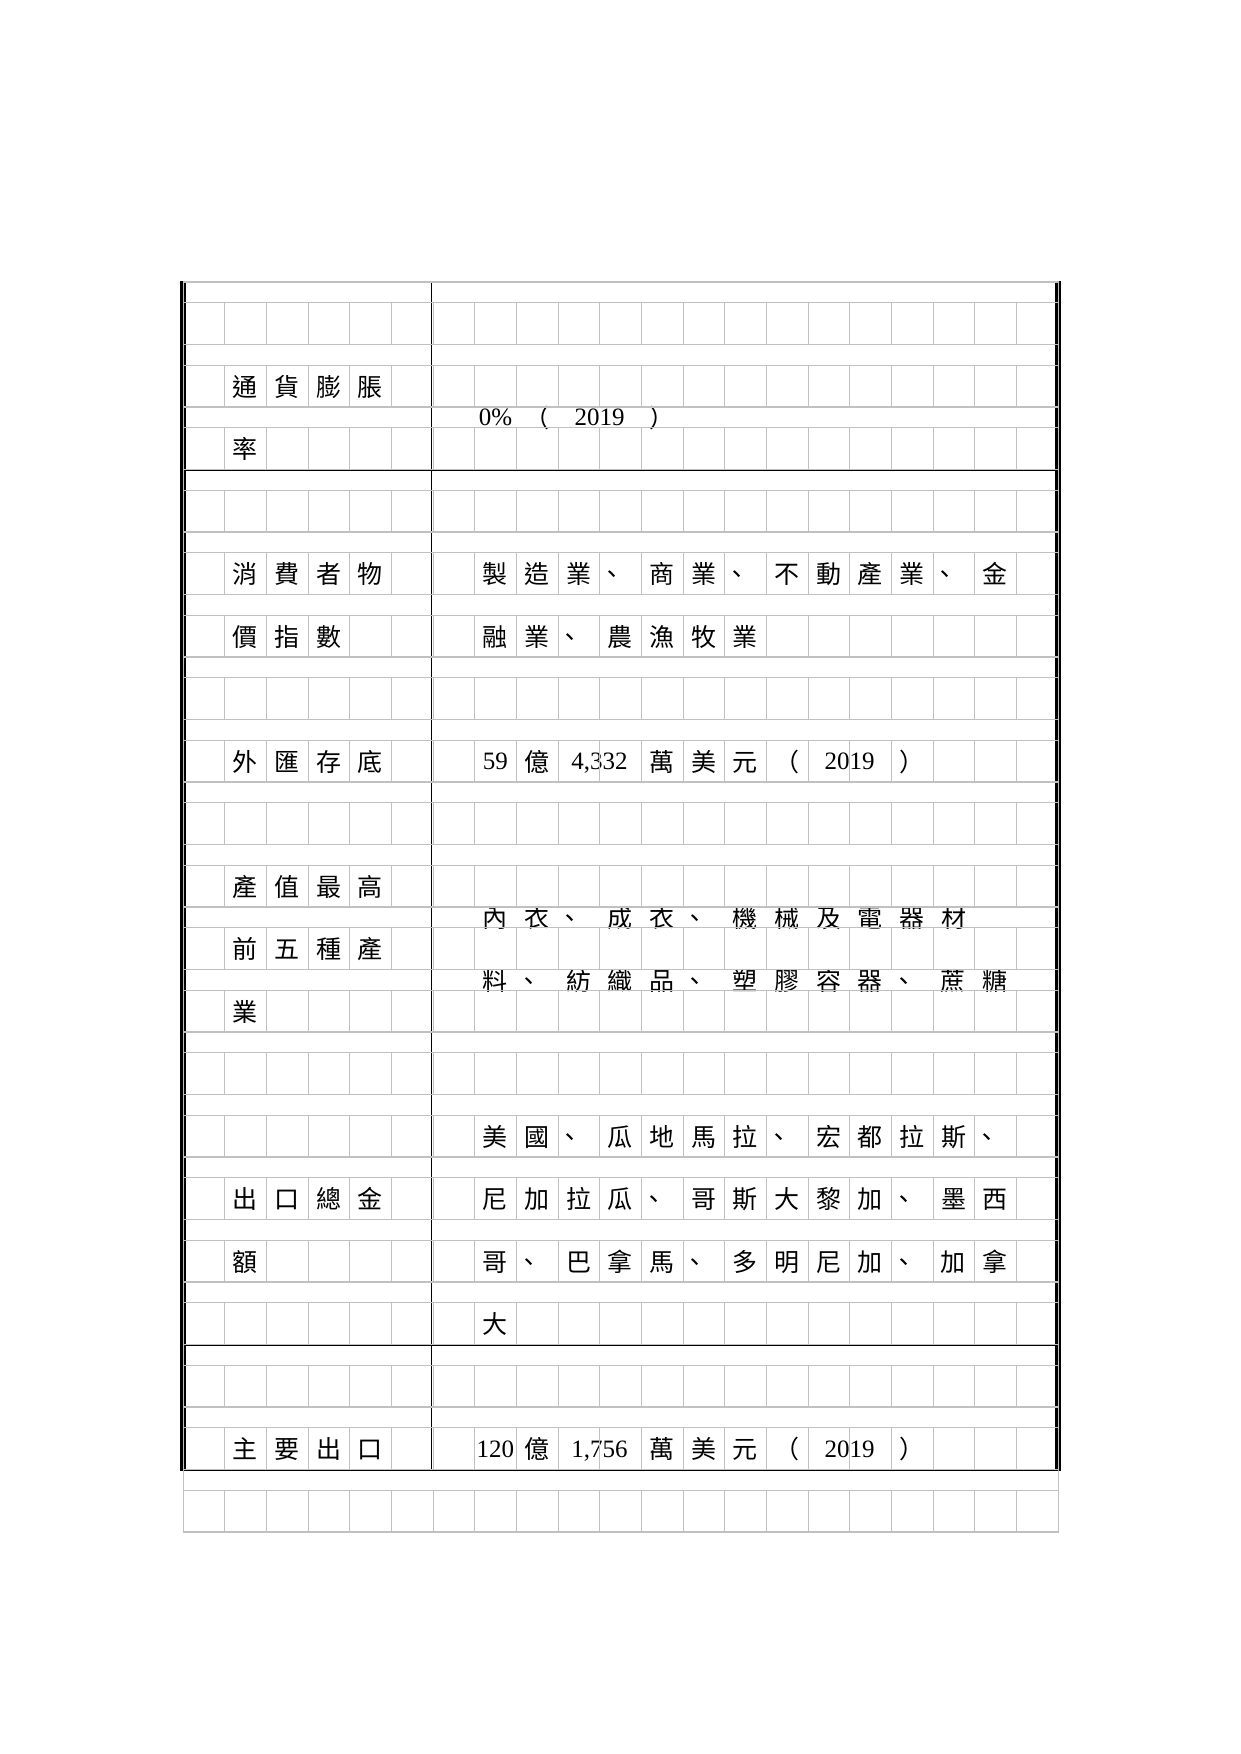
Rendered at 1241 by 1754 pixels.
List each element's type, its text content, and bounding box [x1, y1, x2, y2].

table_cell [225, 1303, 266, 1344]
table_cell 內衣、成衣、機械及電器材料、紡織品、塑膠容器、蔗糖 [745, 970, 776, 990]
table_cell [186, 1366, 224, 1406]
table_cell 59億4,332萬美元（2019） [600, 678, 641, 719]
table_cell 美國、瓜地馬拉、宏都拉斯、尼加拉瓜、哥斯大黎加、墨西哥、巴拿馬、多明尼加、加拿大 [517, 1178, 558, 1219]
table_cell [186, 1346, 431, 1365]
table_cell 製造業、商業、不動產業、金融業、農漁牧業 [684, 491, 724, 531]
table_cell 0%（2019） [975, 366, 1016, 406]
table_cell 美國、瓜地馬拉、宏都拉斯、尼加拉瓜、哥斯大黎加、墨西哥、巴拿馬、多明尼加、加拿大 [934, 1053, 974, 1094]
table_cell 120億1,756萬美元（2019） [434, 1428, 474, 1469]
table_cell [392, 1366, 431, 1406]
table_cell 內衣、成衣、機械及電器材料、紡織品、塑膠容器、蔗糖 [559, 803, 599, 844]
table_cell 0%（2019） [642, 428, 683, 469]
table_cell 0%（2019） [1017, 303, 1055, 344]
table_cell [267, 303, 308, 344]
table_cell 內衣、成衣、機械及電器材料、紡織品、塑膠容器、蔗糖 [503, 970, 582, 990]
table_cell 120億1,756萬美元（2019） [809, 1428, 849, 1469]
table_cell 內衣、成衣、機械及電器材料、紡織品、塑膠容器、蔗糖 [892, 928, 933, 969]
table_cell 內衣、成衣、機械及電器材料、紡織品、塑膠容器、蔗糖 [892, 866, 933, 906]
table_cell 內衣、成衣、機械及電器材料、紡織品、塑膠容器、蔗糖 [559, 928, 599, 969]
table_cell 0%（2019） [432, 408, 544, 427]
table_cell 美國、瓜地馬拉、宏都拉斯、尼加拉瓜、哥斯大黎加、墨西哥、巴拿馬、多明尼加、加拿大 [767, 1053, 808, 1094]
table_cell 0%（2019） [475, 303, 516, 344]
table_cell 內衣、成衣、機械及電器材料、紡織品、塑膠容器、蔗糖 [623, 908, 661, 927]
table_cell [186, 928, 224, 969]
table_cell 59億4,332萬美元（2019） [684, 741, 724, 781]
table_cell [186, 283, 431, 302]
table_cell [186, 1283, 431, 1302]
table_cell 59億4,332萬美元（2019） [432, 658, 1055, 677]
table_cell 美國、瓜地馬拉、宏都拉斯、尼加拉瓜、哥斯大黎加、墨西哥、巴拿馬、多明尼加、加拿大 [850, 1303, 891, 1344]
table_cell 內衣、成衣、機械及電器材料、紡織品、塑膠容器、蔗糖 [809, 991, 849, 1031]
table_cell 美國、瓜地馬拉、宏都拉斯、尼加拉瓜、哥斯大黎加、墨西哥、巴拿馬、多明尼加、加拿大 [809, 1241, 849, 1281]
table_cell 120億1,756萬美元（2019） [725, 1366, 766, 1406]
table_cell 59億4,332萬美元（2019） [1017, 741, 1055, 781]
table_cell 種 [309, 928, 349, 969]
table_cell 美國、瓜地馬拉、宏都拉斯、尼加拉瓜、哥斯大黎加、墨西哥、巴拿馬、多明尼加、加拿大 [1017, 1116, 1055, 1156]
table_cell 製造業、商業、不動產業、金融業、農漁牧業 [850, 491, 891, 531]
table_cell [267, 1241, 308, 1281]
table_cell 美國、瓜地馬拉、宏都拉斯、尼加拉瓜、哥斯大黎加、墨西哥、巴拿馬、多明尼加、加拿大 [559, 1053, 599, 1094]
table_cell 0%（2019） [600, 428, 641, 469]
table_cell 120億1,756萬美元（2019） [1017, 1428, 1055, 1469]
table_cell 口 [350, 1428, 391, 1469]
table_cell 內衣、成衣、機械及電器材料、紡織品、塑膠容器、蔗糖 [934, 866, 974, 906]
table_cell 59億4,332萬美元（2019） [725, 678, 766, 719]
table_cell 內衣、成衣、機械及電器材料、紡織品、塑膠容器、蔗糖 [994, 970, 1055, 990]
table_cell [186, 803, 224, 844]
table_cell [186, 658, 431, 677]
table_cell 美國、瓜地馬拉、宏都拉斯、尼加拉瓜、哥斯大黎加、墨西哥、巴拿馬、多明尼加、加拿大 [725, 1241, 766, 1281]
table_cell 美國、瓜地馬拉、宏都拉斯、尼加拉瓜、哥斯大黎加、墨西哥、巴拿馬、多明尼加、加拿大 [975, 1053, 1016, 1094]
table_cell [186, 366, 224, 406]
table_cell 美國、瓜地馬拉、宏都拉斯、尼加拉瓜、哥斯大黎加、墨西哥、巴拿馬、多明尼加、加拿大 [517, 1116, 558, 1156]
table_cell [225, 491, 266, 531]
table_cell [186, 471, 431, 490]
table_cell 製造業、商業、不動產業、金融業、農漁牧業 [432, 533, 1055, 552]
table_cell 內衣、成衣、機械及電器材料、紡織品、塑膠容器、蔗糖 [517, 928, 558, 969]
table_cell 120億1,756萬美元（2019） [850, 1428, 891, 1469]
table_cell 出 [309, 1428, 349, 1469]
table_cell 美國、瓜地馬拉、宏都拉斯、尼加拉瓜、哥斯大黎加、墨西哥、巴拿馬、多明尼加、加拿大 [1017, 1053, 1055, 1094]
table_cell 美國、瓜地馬拉、宏都拉斯、尼加拉瓜、哥斯大黎加、墨西哥、巴拿馬、多明尼加、加拿大 [517, 1241, 558, 1281]
table_cell 內衣、成衣、機械及電器材料、紡織品、塑膠容器、蔗糖 [850, 803, 891, 844]
table_cell 美國、瓜地馬拉、宏都拉斯、尼加拉瓜、哥斯大黎加、墨西哥、巴拿馬、多明尼加、加拿大 [725, 1178, 766, 1219]
table_cell 內衣、成衣、機械及電器材料、紡織品、塑膠容器、蔗糖 [934, 803, 974, 844]
table_cell 59億4,332萬美元（2019） [600, 741, 641, 781]
table_cell 總 [309, 1178, 349, 1219]
table_cell 製造業、商業、不動產業、金融業、農漁牧業 [600, 553, 641, 594]
table_cell [309, 678, 349, 719]
table_cell 美國、瓜地馬拉、宏都拉斯、尼加拉瓜、哥斯大黎加、墨西哥、巴拿馬、多明尼加、加拿大 [684, 1241, 724, 1281]
table_cell [225, 1053, 266, 1094]
table_cell [225, 803, 266, 844]
table_cell [350, 1053, 391, 1094]
table_cell 內衣、成衣、機械及電器材料、紡織品、塑膠容器、蔗糖 [475, 866, 516, 906]
table_cell [350, 803, 391, 844]
table_cell [186, 1116, 224, 1156]
table_cell [267, 803, 308, 844]
table_cell 製造業、商業、不動產業、金融業、農漁牧業 [725, 553, 766, 594]
table_cell 0%（2019） [559, 366, 599, 406]
table_cell 內衣、成衣、機械及電器材料、紡織品、塑膠容器、蔗糖 [962, 908, 1055, 927]
table_cell 製造業、商業、不動產業、金融業、農漁牧業 [642, 553, 683, 594]
table_cell [225, 303, 266, 344]
table_cell 120億1,756萬美元（2019） [934, 1428, 974, 1469]
table_cell 製造業、商業、不動產業、金融業、農漁牧業 [934, 616, 974, 656]
table_cell 美國、瓜地馬拉、宏都拉斯、尼加拉瓜、哥斯大黎加、墨西哥、巴拿馬、多明尼加、加拿大 [517, 1303, 558, 1344]
table_cell [392, 428, 431, 469]
table_cell [186, 678, 224, 719]
table_cell [186, 303, 224, 344]
table_cell 0%（2019） [434, 366, 474, 406]
table_cell 五 [267, 928, 308, 969]
table_cell 製造業、商業、不動產業、金融業、農漁牧業 [809, 553, 849, 594]
table_cell 內衣、成衣、機械及電器材料、紡織品、塑膠容器、蔗糖 [850, 866, 891, 906]
table_cell 美國、瓜地馬拉、宏都拉斯、尼加拉瓜、哥斯大黎加、墨西哥、巴拿馬、多明尼加、加拿大 [475, 1116, 516, 1156]
table_cell 美國、瓜地馬拉、宏都拉斯、尼加拉瓜、哥斯大黎加、墨西哥、巴拿馬、多明尼加、加拿大 [600, 1053, 641, 1094]
table_cell 美國、瓜地馬拉、宏都拉斯、尼加拉瓜、哥斯大黎加、墨西哥、巴拿馬、多明尼加、加拿大 [850, 1116, 891, 1156]
table_cell 製造業、商業、不動產業、金融業、農漁牧業 [809, 491, 849, 531]
table_cell 0%（2019） [767, 303, 808, 344]
table_cell 製造業、商業、不動產業、金融業、農漁牧業 [725, 491, 766, 531]
table_cell 0%（2019） [934, 428, 974, 469]
table_cell 內衣、成衣、機械及電器材料、紡織品、塑膠容器、蔗糖 [809, 803, 849, 844]
table_cell 59億4,332萬美元（2019） [934, 741, 974, 781]
table_cell [309, 428, 349, 469]
table_cell 美國、瓜地馬拉、宏都拉斯、尼加拉瓜、哥斯大黎加、墨西哥、巴拿馬、多明尼加、加拿大 [642, 1053, 683, 1094]
table_cell 額 [225, 1241, 266, 1281]
table_cell [392, 1116, 431, 1156]
table_cell [186, 1095, 431, 1115]
table_cell [186, 991, 224, 1031]
table_cell 製造業、商業、不動產業、金融業、農漁牧業 [767, 616, 808, 656]
table_cell 59億4,332萬美元（2019） [434, 678, 474, 719]
table_cell 120億1,756萬美元（2019） [642, 1366, 683, 1406]
table_cell 0%（2019） [600, 366, 641, 406]
table_cell 美國、瓜地馬拉、宏都拉斯、尼加拉瓜、哥斯大黎加、墨西哥、巴拿馬、多明尼加、加拿大 [684, 1116, 724, 1156]
table_cell 製造業、商業、不動產業、金融業、農漁牧業 [725, 616, 766, 656]
table_cell [392, 1303, 431, 1344]
table_cell [392, 741, 431, 781]
table_cell [186, 408, 431, 427]
table_cell [309, 303, 349, 344]
table_cell 59億4,332萬美元（2019） [934, 678, 974, 719]
table_cell 指 [267, 616, 308, 656]
table_cell 製造業、商業、不動產業、金融業、農漁牧業 [684, 553, 724, 594]
table_cell [350, 1303, 391, 1344]
table_cell 製造業、商業、不動產業、金融業、農漁牧業 [517, 491, 558, 531]
table_cell 美國、瓜地馬拉、宏都拉斯、尼加拉瓜、哥斯大黎加、墨西哥、巴拿馬、多明尼加、加拿大 [892, 1053, 933, 1094]
table_cell 美國、瓜地馬拉、宏都拉斯、尼加拉瓜、哥斯大黎加、墨西哥、巴拿馬、多明尼加、加拿大 [432, 1220, 1055, 1240]
table_cell 美國、瓜地馬拉、宏都拉斯、尼加拉瓜、哥斯大黎加、墨西哥、巴拿馬、多明尼加、加拿大 [1017, 1178, 1055, 1219]
table_cell 內衣、成衣、機械及電器材料、紡織品、塑膠容器、蔗糖 [850, 928, 891, 969]
table_cell 主 [225, 1428, 266, 1469]
table_cell 內衣、成衣、機械及電器材料、紡織品、塑膠容器、蔗糖 [475, 991, 516, 1031]
table_cell 內衣、成衣、機械及電器材料、紡織品、塑膠容器、蔗糖 [642, 928, 683, 969]
table_cell 內衣、成衣、機械及電器材料、紡織品、塑膠容器、蔗糖 [684, 928, 724, 969]
table_cell 製造業、商業、不動產業、金融業、農漁牧業 [975, 491, 1016, 531]
table_cell 美國、瓜地馬拉、宏都拉斯、尼加拉瓜、哥斯大黎加、墨西哥、巴拿馬、多明尼加、加拿大 [432, 1033, 1055, 1052]
table_cell 匯 [267, 741, 308, 781]
table_cell 內衣、成衣、機械及電器材料、紡織品、塑膠容器、蔗糖 [600, 991, 641, 1031]
table_cell 120億1,756萬美元（2019） [684, 1428, 724, 1469]
table_cell 59億4,332萬美元（2019） [850, 741, 891, 781]
table_cell 0%（2019） [517, 428, 558, 469]
table_cell 120億1,756萬美元（2019） [517, 1366, 558, 1406]
table_cell 美國、瓜地馬拉、宏都拉斯、尼加拉瓜、哥斯大黎加、墨西哥、巴拿馬、多明尼加、加拿大 [809, 1303, 849, 1344]
table_cell 59億4,332萬美元（2019） [475, 678, 516, 719]
table_cell 美國、瓜地馬拉、宏都拉斯、尼加拉瓜、哥斯大黎加、墨西哥、巴拿馬、多明尼加、加拿大 [642, 1241, 683, 1281]
table_cell 製造業、商業、不動產業、金融業、農漁牧業 [517, 616, 558, 656]
table_cell 金 [350, 1178, 391, 1219]
table_cell 製造業、商業、不動產業、金融業、農漁牧業 [892, 491, 933, 531]
table_cell 內衣、成衣、機械及電器材料、紡織品、塑膠容器、蔗糖 [1017, 803, 1055, 844]
table_cell 製造業、商業、不動產業、金融業、農漁牧業 [1017, 616, 1055, 656]
table_cell [267, 1366, 308, 1406]
table_cell 59億4,332萬美元（2019） [684, 678, 724, 719]
table_cell 0%（2019） [543, 408, 655, 427]
table_cell 120億1,756萬美元（2019） [559, 1366, 599, 1406]
table_cell [186, 616, 224, 656]
table_cell [392, 303, 431, 344]
table_cell 120億1,756萬美元（2019） [975, 1428, 1016, 1469]
table_cell 0%（2019） [642, 303, 683, 344]
table_cell 美國、瓜地馬拉、宏都拉斯、尼加拉瓜、哥斯大黎加、墨西哥、巴拿馬、多明尼加、加拿大 [1017, 1241, 1055, 1281]
table_cell 內衣、成衣、機械及電器材料、紡織品、塑膠容器、蔗糖 [432, 908, 494, 927]
table_cell 內衣、成衣、機械及電器材料、紡織品、塑膠容器、蔗糖 [663, 908, 736, 927]
table_cell 內衣、成衣、機械及電器材料、紡織品、塑膠容器、蔗糖 [517, 803, 558, 844]
table_cell [392, 678, 431, 719]
table_cell 內衣、成衣、機械及電器材料、紡織品、塑膠容器、蔗糖 [748, 908, 778, 927]
table_cell 0%（2019） [975, 303, 1016, 344]
table_cell [267, 678, 308, 719]
table_cell 美國、瓜地馬拉、宏都拉斯、尼加拉瓜、哥斯大黎加、墨西哥、巴拿馬、多明尼加、加拿大 [892, 1241, 933, 1281]
table_cell 內衣、成衣、機械及電器材料、紡織品、塑膠容器、蔗糖 [917, 908, 947, 927]
table_cell 0%（2019） [517, 366, 558, 406]
table_cell 內衣、成衣、機械及電器材料、紡織品、塑膠容器、蔗糖 [432, 783, 1055, 802]
table_cell 59億4,332萬美元（2019） [975, 678, 1016, 719]
table_cell 內衣、成衣、機械及電器材料、紡織品、塑膠容器、蔗糖 [642, 991, 683, 1031]
table_cell 美國、瓜地馬拉、宏都拉斯、尼加拉瓜、哥斯大黎加、墨西哥、巴拿馬、多明尼加、加拿大 [809, 1116, 849, 1156]
table_cell 內衣、成衣、機械及電器材料、紡織品、塑膠容器、蔗糖 [582, 970, 626, 990]
table_cell 120億1,756萬美元（2019） [892, 1428, 933, 1469]
table_cell [225, 1366, 266, 1406]
table_cell [186, 1428, 224, 1469]
table_cell 底 [350, 741, 391, 781]
table_cell 內衣、成衣、機械及電器材料、紡織品、塑膠容器、蔗糖 [832, 908, 909, 927]
table_cell 0%（2019） [559, 428, 599, 469]
table_cell 內衣、成衣、機械及電器材料、紡織品、塑膠容器、蔗糖 [1017, 991, 1055, 1031]
table_cell [186, 1241, 224, 1281]
table_cell 製造業、商業、不動產業、金融業、農漁牧業 [559, 491, 599, 531]
table_cell 59億4,332萬美元（2019） [767, 741, 808, 781]
table_cell 內衣、成衣、機械及電器材料、紡織品、塑膠容器、蔗糖 [767, 803, 808, 844]
table_cell 內衣、成衣、機械及電器材料、紡織品、塑膠容器、蔗糖 [432, 970, 487, 990]
table_cell 內衣、成衣、機械及電器材料、紡織品、塑膠容器、蔗糖 [434, 991, 474, 1031]
table_cell 內衣、成衣、機械及電器材料、紡織品、塑膠容器、蔗糖 [875, 970, 986, 990]
table_cell 製造業、商業、不動產業、金融業、農漁牧業 [892, 616, 933, 656]
table_cell [225, 1116, 266, 1156]
table_cell 膨 [309, 366, 349, 406]
table_cell 內衣、成衣、機械及電器材料、紡織品、塑膠容器、蔗糖 [559, 991, 599, 1031]
table_cell 0%（2019） [434, 428, 474, 469]
table_cell 美國、瓜地馬拉、宏都拉斯、尼加拉瓜、哥斯大黎加、墨西哥、巴拿馬、多明尼加、加拿大 [767, 1116, 808, 1156]
table_cell [350, 1366, 391, 1406]
table_cell 美國、瓜地馬拉、宏都拉斯、尼加拉瓜、哥斯大黎加、墨西哥、巴拿馬、多明尼加、加拿大 [725, 1053, 766, 1094]
table_cell [267, 1053, 308, 1094]
table_cell 美國、瓜地馬拉、宏都拉斯、尼加拉瓜、哥斯大黎加、墨西哥、巴拿馬、多明尼加、加拿大 [850, 1178, 891, 1219]
table_cell 0%（2019） [809, 428, 849, 469]
table_cell 內衣、成衣、機械及電器材料、紡織品、塑膠容器、蔗糖 [975, 928, 1016, 969]
table_cell 美國、瓜地馬拉、宏都拉斯、尼加拉瓜、哥斯大黎加、墨西哥、巴拿馬、多明尼加、加拿大 [600, 1303, 641, 1344]
table_cell 內衣、成衣、機械及電器材料、紡織品、塑膠容器、蔗糖 [600, 803, 641, 844]
table_cell 59億4,332萬美元（2019） [642, 678, 683, 719]
table_cell 120億1,756萬美元（2019） [684, 1366, 724, 1406]
table_cell 美國、瓜地馬拉、宏都拉斯、尼加拉瓜、哥斯大黎加、墨西哥、巴拿馬、多明尼加、加拿大 [434, 1241, 474, 1281]
table_cell 120億1,756萬美元（2019） [725, 1428, 766, 1469]
table_cell 59億4,332萬美元（2019） [434, 741, 474, 781]
table_cell 美國、瓜地馬拉、宏都拉斯、尼加拉瓜、哥斯大黎加、墨西哥、巴拿馬、多明尼加、加拿大 [850, 1053, 891, 1094]
table_cell 物 [350, 553, 391, 594]
table_cell [309, 1116, 349, 1156]
table_cell [267, 1303, 308, 1344]
table_cell 美國、瓜地馬拉、宏都拉斯、尼加拉瓜、哥斯大黎加、墨西哥、巴拿馬、多明尼加、加拿大 [975, 1116, 1016, 1156]
table_cell [186, 1053, 224, 1094]
table_cell 120億1,756萬美元（2019） [934, 1366, 974, 1406]
table_cell 美國、瓜地馬拉、宏都拉斯、尼加拉瓜、哥斯大黎加、墨西哥、巴拿馬、多明尼加、加拿大 [684, 1303, 724, 1344]
table_cell 0%（2019） [600, 303, 641, 344]
table_cell 內衣、成衣、機械及電器材料、紡織品、塑膠容器、蔗糖 [559, 866, 599, 906]
table_cell 內衣、成衣、機械及電器材料、紡織品、塑膠容器、蔗糖 [1017, 866, 1055, 906]
table_cell 美國、瓜地馬拉、宏都拉斯、尼加拉瓜、哥斯大黎加、墨西哥、巴拿馬、多明尼加、加拿大 [600, 1241, 641, 1281]
table_cell [186, 1033, 431, 1052]
table_cell [309, 1366, 349, 1406]
table_cell [267, 491, 308, 531]
table_cell 存 [309, 741, 349, 781]
table_cell 0%（2019） [654, 408, 1055, 427]
table_cell 製造業、商業、不動產業、金融業、農漁牧業 [600, 616, 641, 656]
table_cell 率 [225, 428, 266, 469]
table_cell 口 [267, 1178, 308, 1219]
table_cell [392, 491, 431, 531]
table_cell 脹 [350, 366, 391, 406]
table_cell 0%（2019） [434, 303, 474, 344]
table_cell 製造業、商業、不動產業、金融業、農漁牧業 [934, 553, 974, 594]
table_cell 120億1,756萬美元（2019） [559, 1428, 599, 1469]
table_cell 內衣、成衣、機械及電器材料、紡織品、塑膠容器、蔗糖 [495, 908, 536, 927]
table_cell 製造業、商業、不動產業、金融業、農漁牧業 [642, 491, 683, 531]
table_cell 120億1,756萬美元（2019） [600, 1366, 641, 1406]
table_cell 製造業、商業、不動產業、金融業、農漁牧業 [517, 553, 558, 594]
table_cell [186, 845, 431, 865]
table_cell 59億4,332萬美元（2019） [809, 678, 849, 719]
table_cell [309, 1303, 349, 1344]
table_cell 內衣、成衣、機械及電器材料、紡織品、塑膠容器、蔗糖 [684, 991, 724, 1031]
table_cell 要 [267, 1428, 308, 1469]
table_cell 內衣、成衣、機械及電器材料、紡織品、塑膠容器、蔗糖 [475, 928, 516, 969]
table_cell 0%（2019） [475, 428, 516, 469]
table_cell 製造業、商業、不動產業、金融業、農漁牧業 [1017, 491, 1055, 531]
table_cell [186, 783, 431, 802]
table_cell 美國、瓜地馬拉、宏都拉斯、尼加拉瓜、哥斯大黎加、墨西哥、巴拿馬、多明尼加、加拿大 [975, 1241, 1016, 1281]
table_cell 美國、瓜地馬拉、宏都拉斯、尼加拉瓜、哥斯大黎加、墨西哥、巴拿馬、多明尼加、加拿大 [725, 1303, 766, 1344]
table_cell 製造業、商業、不動產業、金融業、農漁牧業 [559, 553, 599, 594]
table_cell 外 [225, 741, 266, 781]
table_cell 美國、瓜地馬拉、宏都拉斯、尼加拉瓜、哥斯大黎加、墨西哥、巴拿馬、多明尼加、加拿大 [559, 1116, 599, 1156]
table_cell 消 [225, 553, 266, 594]
table_cell 120億1,756萬美元（2019） [975, 1366, 1016, 1406]
table_cell 0%（2019） [684, 303, 724, 344]
table_cell 製造業、商業、不動產業、金融業、農漁牧業 [434, 491, 474, 531]
table_cell 美國、瓜地馬拉、宏都拉斯、尼加拉瓜、哥斯大黎加、墨西哥、巴拿馬、多明尼加、加拿大 [432, 1095, 1055, 1115]
table_cell 美國、瓜地馬拉、宏都拉斯、尼加拉瓜、哥斯大黎加、墨西哥、巴拿馬、多明尼加、加拿大 [475, 1241, 516, 1281]
table_cell 製造業、商業、不動產業、金融業、農漁牧業 [684, 616, 724, 656]
table_cell [267, 991, 308, 1031]
table_cell [392, 553, 431, 594]
table_cell 內衣、成衣、機械及電器材料、紡織品、塑膠容器、蔗糖 [975, 866, 1016, 906]
table_cell 製造業、商業、不動產業、金融業、農漁牧業 [934, 491, 974, 531]
table_cell [392, 866, 431, 906]
table_cell [186, 345, 431, 365]
table_cell 美國、瓜地馬拉、宏都拉斯、尼加拉瓜、哥斯大黎加、墨西哥、巴拿馬、多明尼加、加拿大 [1017, 1303, 1055, 1344]
table_cell 美國、瓜地馬拉、宏都拉斯、尼加拉瓜、哥斯大黎加、墨西哥、巴拿馬、多明尼加、加拿大 [684, 1178, 724, 1219]
table_cell 內衣、成衣、機械及電器材料、紡織品、塑膠容器、蔗糖 [600, 866, 641, 906]
table_cell 120億1,756萬美元（2019） [767, 1428, 808, 1469]
table_cell 內衣、成衣、機械及電器材料、紡織品、塑膠容器、蔗糖 [975, 803, 1016, 844]
table_cell [186, 1178, 224, 1219]
table_cell 內衣、成衣、機械及電器材料、紡織品、塑膠容器、蔗糖 [538, 908, 621, 927]
table_cell 內衣、成衣、機械及電器材料、紡織品、塑膠容器、蔗糖 [434, 803, 474, 844]
table_cell 製造業、商業、不動產業、金融業、農漁牧業 [475, 491, 516, 531]
table_cell 美國、瓜地馬拉、宏都拉斯、尼加拉瓜、哥斯大黎加、墨西哥、巴拿馬、多明尼加、加拿大 [684, 1053, 724, 1094]
table_cell 美國、瓜地馬拉、宏都拉斯、尼加拉瓜、哥斯大黎加、墨西哥、巴拿馬、多明尼加、加拿大 [809, 1178, 849, 1219]
table_cell [350, 678, 391, 719]
table_cell 內衣、成衣、機械及電器材料、紡織品、塑膠容器、蔗糖 [809, 928, 849, 969]
table_cell [186, 1303, 224, 1344]
table_cell [392, 1053, 431, 1094]
table_cell 120億1,756萬美元（2019） [432, 1346, 1055, 1365]
table_cell 內衣、成衣、機械及電器材料、紡織品、塑膠容器、蔗糖 [434, 866, 474, 906]
table_cell 0%（2019） [684, 428, 724, 469]
table_cell [186, 741, 224, 781]
table_cell 0%（2019） [1017, 366, 1055, 406]
table_cell 美國、瓜地馬拉、宏都拉斯、尼加拉瓜、哥斯大黎加、墨西哥、巴拿馬、多明尼加、加拿大 [475, 1053, 516, 1094]
table_cell [392, 803, 431, 844]
table_cell 內衣、成衣、機械及電器材料、紡織品、塑膠容器、蔗糖 [684, 866, 724, 906]
table_cell [186, 428, 224, 469]
table_cell 0%（2019） [517, 303, 558, 344]
table_cell [350, 303, 391, 344]
table_cell 美國、瓜地馬拉、宏都拉斯、尼加拉瓜、哥斯大黎加、墨西哥、巴拿馬、多明尼加、加拿大 [559, 1241, 599, 1281]
table_cell 美國、瓜地馬拉、宏都拉斯、尼加拉瓜、哥斯大黎加、墨西哥、巴拿馬、多明尼加、加拿大 [850, 1241, 891, 1281]
table_cell 0%（2019） [642, 366, 683, 406]
table_cell 前 [225, 928, 266, 969]
table_cell 0%（2019） [432, 283, 1055, 302]
table_cell 美國、瓜地馬拉、宏都拉斯、尼加拉瓜、哥斯大黎加、墨西哥、巴拿馬、多明尼加、加拿大 [934, 1241, 974, 1281]
table_cell 最 [309, 866, 349, 906]
table_cell 0%（2019） [559, 303, 599, 344]
table_cell 120億1,756萬美元（2019） [517, 1428, 558, 1469]
table_cell 製造業、商業、不動產業、金融業、農漁牧業 [1017, 553, 1055, 594]
table_cell 59億4,332萬美元（2019） [517, 741, 558, 781]
table_cell 0%（2019） [934, 366, 974, 406]
table_cell 價 [225, 616, 266, 656]
table_cell 0%（2019） [725, 303, 766, 344]
table_cell 59億4,332萬美元（2019） [642, 741, 683, 781]
table_cell 0%（2019） [809, 303, 849, 344]
table_cell 內衣、成衣、機械及電器材料、紡織品、塑膠容器、蔗糖 [809, 866, 849, 906]
table_cell 內衣、成衣、機械及電器材料、紡織品、塑膠容器、蔗糖 [767, 928, 808, 969]
table_cell 內衣、成衣、機械及電器材料、紡織品、塑膠容器、蔗糖 [517, 866, 558, 906]
table_cell [392, 991, 431, 1031]
table_cell 0%（2019） [850, 428, 891, 469]
table_cell 內衣、成衣、機械及電器材料、紡織品、塑膠容器、蔗糖 [793, 908, 823, 927]
table_cell 高 [350, 866, 391, 906]
table_cell 59億4,332萬美元（2019） [850, 678, 891, 719]
table_cell 內衣、成衣、機械及電器材料、紡織品、塑膠容器、蔗糖 [783, 970, 867, 990]
table_cell 0%（2019） [892, 428, 933, 469]
table_cell 美國、瓜地馬拉、宏都拉斯、尼加拉瓜、哥斯大黎加、墨西哥、巴拿馬、多明尼加、加拿大 [642, 1116, 683, 1156]
table_cell 120億1,756萬美元（2019） [892, 1366, 933, 1406]
table_cell 值 [267, 866, 308, 906]
table_cell [392, 616, 431, 656]
table_cell 美國、瓜地馬拉、宏都拉斯、尼加拉瓜、哥斯大黎加、墨西哥、巴拿馬、多明尼加、加拿大 [767, 1178, 808, 1219]
table_cell [186, 1408, 431, 1427]
table_cell [186, 1158, 431, 1177]
table_cell 美國、瓜地馬拉、宏都拉斯、尼加拉瓜、哥斯大黎加、墨西哥、巴拿馬、多明尼加、加拿大 [432, 1283, 1055, 1302]
table_cell 0%（2019） [850, 366, 891, 406]
table_cell [267, 428, 308, 469]
table_cell 59億4,332萬美元（2019） [725, 741, 766, 781]
table_cell 美國、瓜地馬拉、宏都拉斯、尼加拉瓜、哥斯大黎加、墨西哥、巴拿馬、多明尼加、加拿大 [475, 1178, 516, 1219]
table_cell [350, 428, 391, 469]
table_cell 59億4,332萬美元（2019） [1017, 678, 1055, 719]
table_cell 內衣、成衣、機械及電器材料、紡織品、塑膠容器、蔗糖 [892, 803, 933, 844]
table_cell 製造業、商業、不動產業、金融業、農漁牧業 [642, 616, 683, 656]
table_cell 美國、瓜地馬拉、宏都拉斯、尼加拉瓜、哥斯大黎加、墨西哥、巴拿馬、多明尼加、加拿大 [892, 1303, 933, 1344]
table_cell 120億1,756萬美元（2019） [475, 1428, 516, 1469]
table_cell 美國、瓜地馬拉、宏都拉斯、尼加拉瓜、哥斯大黎加、墨西哥、巴拿馬、多明尼加、加拿大 [642, 1303, 683, 1344]
table_cell [186, 533, 431, 552]
table_cell 59億4,332萬美元（2019） [517, 678, 558, 719]
table_cell 59億4,332萬美元（2019） [475, 741, 516, 781]
table_cell [186, 720, 431, 740]
table_cell 製造業、商業、不動產業、金融業、農漁牧業 [475, 553, 516, 594]
table_cell [309, 1241, 349, 1281]
table_cell 內衣、成衣、機械及電器材料、紡織品、塑膠容器、蔗糖 [434, 928, 474, 969]
table_cell 內衣、成衣、機械及電器材料、紡織品、塑膠容器、蔗糖 [475, 803, 516, 844]
table_cell [186, 1220, 431, 1240]
table_cell 內衣、成衣、機械及電器材料、紡織品、塑膠容器、蔗糖 [934, 991, 974, 1031]
table_cell 美國、瓜地馬拉、宏都拉斯、尼加拉瓜、哥斯大黎加、墨西哥、巴拿馬、多明尼加、加拿大 [600, 1116, 641, 1156]
table_cell 美國、瓜地馬拉、宏都拉斯、尼加拉瓜、哥斯大黎加、墨西哥、巴拿馬、多明尼加、加拿大 [600, 1178, 641, 1219]
table_cell 內衣、成衣、機械及電器材料、紡織品、塑膠容器、蔗糖 [600, 928, 641, 969]
table_cell 內衣、成衣、機械及電器材料、紡織品、塑膠容器、蔗糖 [934, 928, 974, 969]
table_cell [186, 595, 431, 615]
table_cell 美國、瓜地馬拉、宏都拉斯、尼加拉瓜、哥斯大黎加、墨西哥、巴拿馬、多明尼加、加拿大 [517, 1053, 558, 1094]
table_cell 美國、瓜地馬拉、宏都拉斯、尼加拉瓜、哥斯大黎加、墨西哥、巴拿馬、多明尼加、加拿大 [725, 1116, 766, 1156]
table_cell 製造業、商業、不動產業、金融業、農漁牧業 [559, 616, 599, 656]
table_cell 美國、瓜地馬拉、宏都拉斯、尼加拉瓜、哥斯大黎加、墨西哥、巴拿馬、多明尼加、加拿大 [434, 1303, 474, 1344]
table_cell [186, 908, 431, 927]
table_cell 120億1,756萬美元（2019） [434, 1366, 474, 1406]
table_cell [309, 1053, 349, 1094]
table_cell 產 [225, 866, 266, 906]
table_cell 製造業、商業、不動產業、金融業、農漁牧業 [850, 616, 891, 656]
table_cell 美國、瓜地馬拉、宏都拉斯、尼加拉瓜、哥斯大黎加、墨西哥、巴拿馬、多明尼加、加拿大 [934, 1178, 974, 1219]
table_cell 內衣、成衣、機械及電器材料、紡織品、塑膠容器、蔗糖 [684, 803, 724, 844]
table_cell 內衣、成衣、機械及電器材料、紡織品、塑膠容器、蔗糖 [626, 970, 746, 990]
table_cell 120億1,756萬美元（2019） [432, 1408, 1055, 1427]
table_cell 0%（2019） [850, 303, 891, 344]
table_cell 通 [225, 366, 266, 406]
table_cell 製造業、商業、不動產業、金融業、農漁牧業 [809, 616, 849, 656]
table_cell 製造業、商業、不動產業、金融業、農漁牧業 [892, 553, 933, 594]
table_cell 美國、瓜地馬拉、宏都拉斯、尼加拉瓜、哥斯大黎加、墨西哥、巴拿馬、多明尼加、加拿大 [559, 1178, 599, 1219]
table_cell 製造業、商業、不動產業、金融業、農漁牧業 [767, 553, 808, 594]
table_cell [186, 866, 224, 906]
table_cell 製造業、商業、不動產業、金融業、農漁牧業 [475, 616, 516, 656]
table_cell [350, 1116, 391, 1156]
table_cell 0%（2019） [684, 366, 724, 406]
table_cell 59億4,332萬美元（2019） [809, 741, 849, 781]
table_cell 59億4,332萬美元（2019） [975, 741, 1016, 781]
table_cell [350, 491, 391, 531]
table_cell 美國、瓜地馬拉、宏都拉斯、尼加拉瓜、哥斯大黎加、墨西哥、巴拿馬、多明尼加、加拿大 [975, 1178, 1016, 1219]
table_cell 美國、瓜地馬拉、宏都拉斯、尼加拉瓜、哥斯大黎加、墨西哥、巴拿馬、多明尼加、加拿大 [767, 1303, 808, 1344]
table_cell [309, 491, 349, 531]
table_cell 數 [309, 616, 349, 656]
table_cell 美國、瓜地馬拉、宏都拉斯、尼加拉瓜、哥斯大黎加、墨西哥、巴拿馬、多明尼加、加拿大 [434, 1178, 474, 1219]
table_cell 製造業、商業、不動產業、金融業、農漁牧業 [432, 471, 1055, 490]
table_cell 業 [225, 991, 266, 1031]
table_cell 內衣、成衣、機械及電器材料、紡織品、塑膠容器、蔗糖 [725, 928, 766, 969]
table_cell [186, 553, 224, 594]
table_cell 美國、瓜地馬拉、宏都拉斯、尼加拉瓜、哥斯大黎加、墨西哥、巴拿馬、多明尼加、加拿大 [767, 1241, 808, 1281]
table_cell [350, 616, 391, 656]
table_cell 0%（2019） [767, 428, 808, 469]
table_cell 0%（2019） [809, 366, 849, 406]
table_cell 120億1,756萬美元（2019） [1017, 1366, 1055, 1406]
table_cell [309, 803, 349, 844]
table_cell 120億1,756萬美元（2019） [600, 1428, 641, 1469]
table_cell 製造業、商業、不動產業、金融業、農漁牧業 [434, 616, 474, 656]
table_cell [186, 970, 431, 990]
table_cell 內衣、成衣、機械及電器材料、紡織品、塑膠容器、蔗糖 [517, 991, 558, 1031]
table_cell 貨 [267, 366, 308, 406]
table_cell 59億4,332萬美元（2019） [892, 678, 933, 719]
table_cell 59億4,332萬美元（2019） [767, 678, 808, 719]
table_cell 內衣、成衣、機械及電器材料、紡織品、塑膠容器、蔗糖 [725, 866, 766, 906]
table_cell 美國、瓜地馬拉、宏都拉斯、尼加拉瓜、哥斯大黎加、墨西哥、巴拿馬、多明尼加、加拿大 [434, 1116, 474, 1156]
table_cell 內衣、成衣、機械及電器材料、紡織品、塑膠容器、蔗糖 [725, 991, 766, 1031]
table_cell 製造業、商業、不動產業、金融業、農漁牧業 [975, 616, 1016, 656]
table_cell [225, 678, 266, 719]
table_cell 美國、瓜地馬拉、宏都拉斯、尼加拉瓜、哥斯大黎加、墨西哥、巴拿馬、多明尼加、加拿大 [559, 1303, 599, 1344]
table_cell 120億1,756萬美元（2019） [642, 1428, 683, 1469]
table_cell 0%（2019） [432, 345, 1055, 365]
table_cell [392, 1428, 431, 1469]
table_cell [309, 991, 349, 1031]
table_cell 59億4,332萬美元（2019） [432, 720, 1055, 740]
table_cell 美國、瓜地馬拉、宏都拉斯、尼加拉瓜、哥斯大黎加、墨西哥、巴拿馬、多明尼加、加拿大 [809, 1053, 849, 1094]
table_cell 製造業、商業、不動產業、金融業、農漁牧業 [432, 595, 1055, 615]
table_cell 美國、瓜地馬拉、宏都拉斯、尼加拉瓜、哥斯大黎加、墨西哥、巴拿馬、多明尼加、加拿大 [934, 1303, 974, 1344]
table_cell 0%（2019） [975, 428, 1016, 469]
table_cell 0%（2019） [1017, 428, 1055, 469]
table_cell 120億1,756萬美元（2019） [767, 1366, 808, 1406]
table_cell 產 [350, 928, 391, 969]
table_cell 120億1,756萬美元（2019） [850, 1366, 891, 1406]
table_cell [350, 991, 391, 1031]
table_cell 內衣、成衣、機械及電器材料、紡織品、塑膠容器、蔗糖 [767, 991, 808, 1031]
table_cell 製造業、商業、不動產業、金融業、農漁牧業 [600, 491, 641, 531]
table_cell [392, 1241, 431, 1281]
table_cell 0%（2019） [767, 366, 808, 406]
table_cell [392, 1178, 431, 1219]
table_cell 美國、瓜地馬拉、宏都拉斯、尼加拉瓜、哥斯大黎加、墨西哥、巴拿馬、多明尼加、加拿大 [432, 1158, 1055, 1177]
table_cell 0%（2019） [934, 303, 974, 344]
table_cell 美國、瓜地馬拉、宏都拉斯、尼加拉瓜、哥斯大黎加、墨西哥、巴拿馬、多明尼加、加拿大 [434, 1053, 474, 1094]
table_cell 59億4,332萬美元（2019） [892, 741, 933, 781]
table_cell [350, 1241, 391, 1281]
table_cell 美國、瓜地馬拉、宏都拉斯、尼加拉瓜、哥斯大黎加、墨西哥、巴拿馬、多明尼加、加拿大 [934, 1116, 974, 1156]
table_cell 120億1,756萬美元（2019） [475, 1366, 516, 1406]
table_cell 內衣、成衣、機械及電器材料、紡織品、塑膠容器、蔗糖 [850, 991, 891, 1031]
table_cell 費 [267, 553, 308, 594]
table_cell [392, 928, 431, 969]
table_cell 內衣、成衣、機械及電器材料、紡織品、塑膠容器、蔗糖 [432, 845, 1055, 865]
table_cell 美國、瓜地馬拉、宏都拉斯、尼加拉瓜、哥斯大黎加、墨西哥、巴拿馬、多明尼加、加拿大 [892, 1116, 933, 1156]
table_cell [392, 366, 431, 406]
table_cell 出 [225, 1178, 266, 1219]
table_cell 製造業、商業、不動產業、金融業、農漁牧業 [850, 553, 891, 594]
table_cell 內衣、成衣、機械及電器材料、紡織品、塑膠容器、蔗糖 [892, 991, 933, 1031]
table_cell 120億1,756萬美元（2019） [809, 1366, 849, 1406]
table_cell 0%（2019） [725, 428, 766, 469]
table_cell [186, 491, 224, 531]
table_cell 製造業、商業、不動產業、金融業、農漁牧業 [975, 553, 1016, 594]
table_cell 內衣、成衣、機械及電器材料、紡織品、塑膠容器、蔗糖 [642, 866, 683, 906]
table_cell 美國、瓜地馬拉、宏都拉斯、尼加拉瓜、哥斯大黎加、墨西哥、巴拿馬、多明尼加、加拿大 [475, 1303, 516, 1344]
table_cell 美國、瓜地馬拉、宏都拉斯、尼加拉瓜、哥斯大黎加、墨西哥、巴拿馬、多明尼加、加拿大 [975, 1303, 1016, 1344]
table_cell 0%（2019） [892, 366, 933, 406]
table_cell 者 [309, 553, 349, 594]
table_cell 59億4,332萬美元（2019） [559, 741, 599, 781]
table_cell 內衣、成衣、機械及電器材料、紡織品、塑膠容器、蔗糖 [767, 866, 808, 906]
table_cell 內衣、成衣、機械及電器材料、紡織品、塑膠容器、蔗糖 [642, 803, 683, 844]
table_cell 內衣、成衣、機械及電器材料、紡織品、塑膠容器、蔗糖 [975, 991, 1016, 1031]
table_cell 內衣、成衣、機械及電器材料、紡織品、塑膠容器、蔗糖 [725, 803, 766, 844]
table_cell 製造業、商業、不動產業、金融業、農漁牧業 [767, 491, 808, 531]
table_cell 0%（2019） [475, 366, 516, 406]
table_cell [267, 1116, 308, 1156]
table_cell 0%（2019） [892, 303, 933, 344]
table_cell 59億4,332萬美元（2019） [559, 678, 599, 719]
table_cell 美國、瓜地馬拉、宏都拉斯、尼加拉瓜、哥斯大黎加、墨西哥、巴拿馬、多明尼加、加拿大 [892, 1178, 933, 1219]
table_cell 製造業、商業、不動產業、金融業、農漁牧業 [434, 553, 474, 594]
table_cell 0%（2019） [725, 366, 766, 406]
table_cell 美國、瓜地馬拉、宏都拉斯、尼加拉瓜、哥斯大黎加、墨西哥、巴拿馬、多明尼加、加拿大 [642, 1178, 683, 1219]
table_cell 內衣、成衣、機械及電器材料、紡織品、塑膠容器、蔗糖 [1017, 928, 1055, 969]
